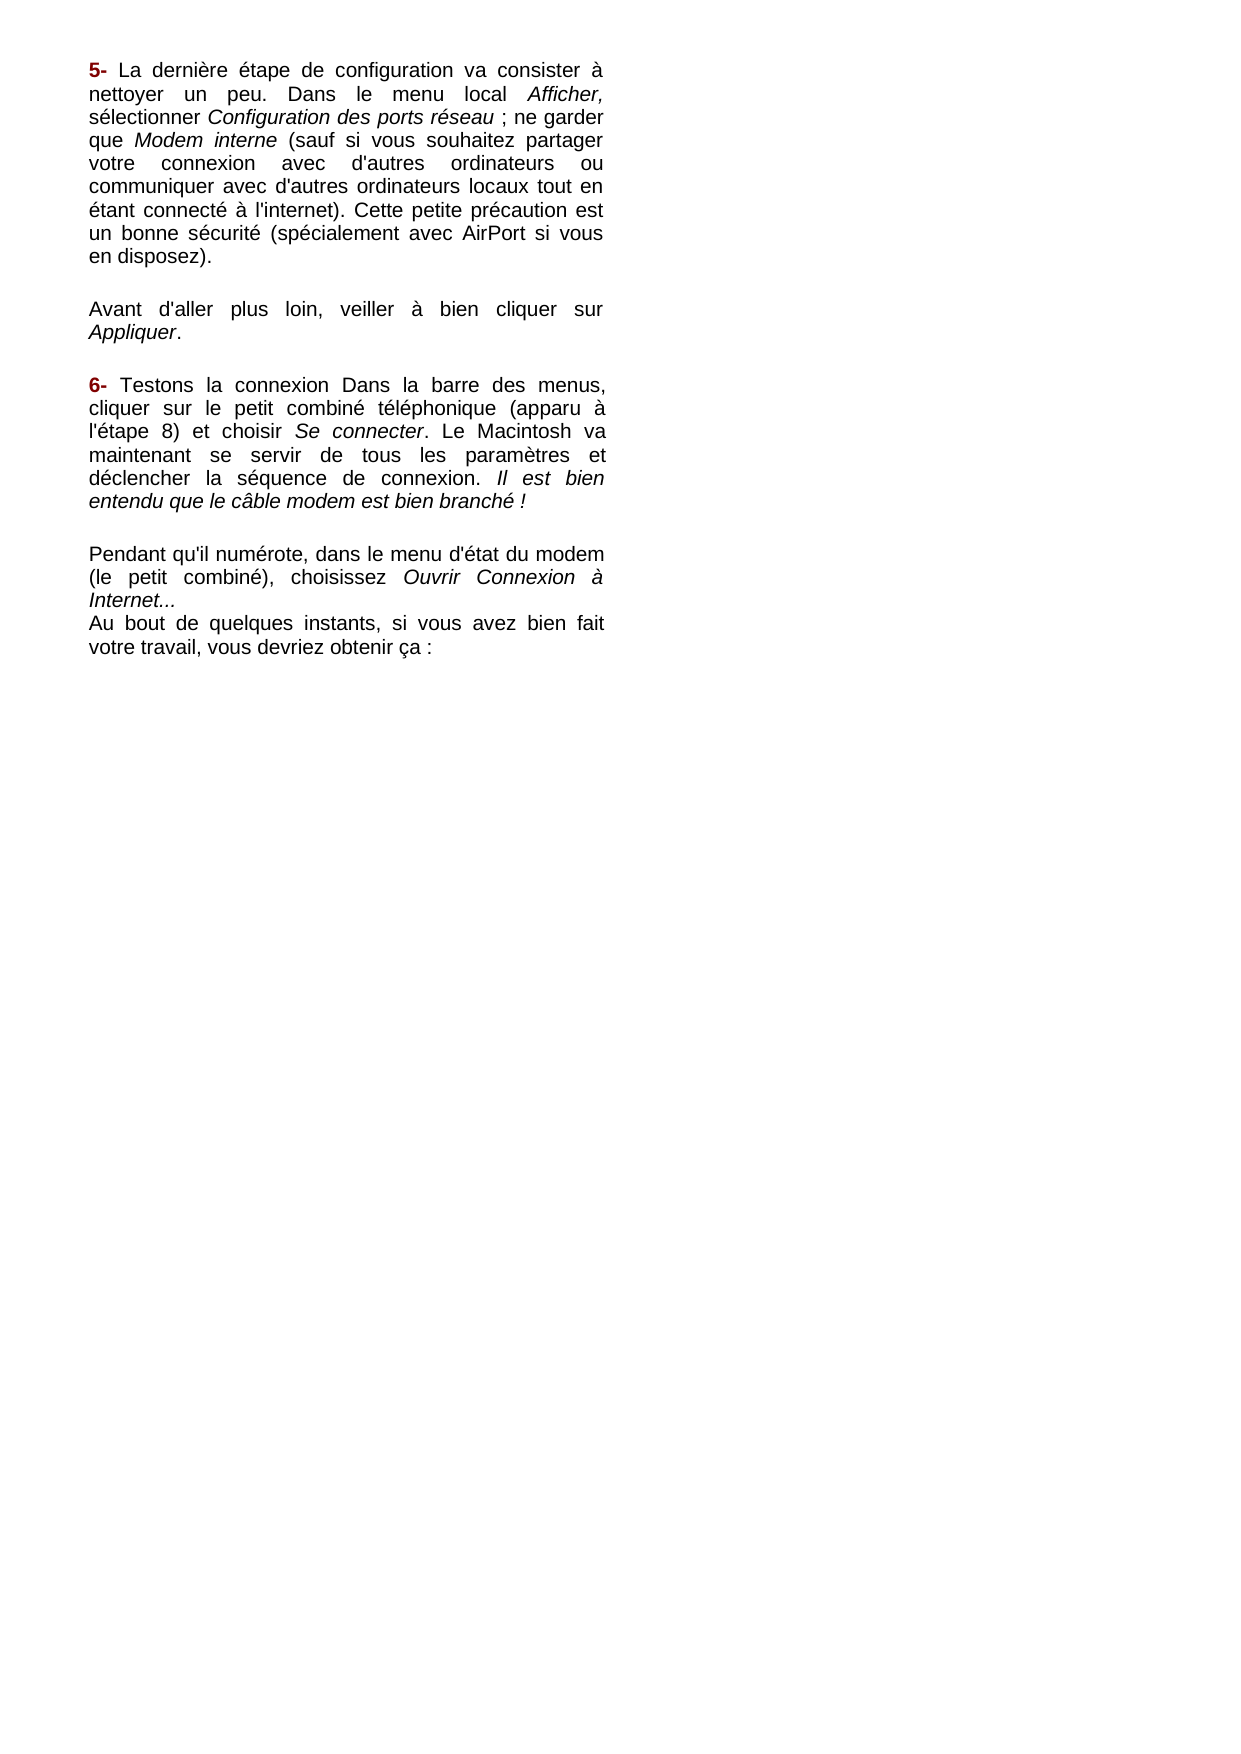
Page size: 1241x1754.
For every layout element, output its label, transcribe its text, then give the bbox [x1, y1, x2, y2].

text 5- La dernière étape de configuration va consister à nettoyer un peu. Dans le menu local Afficher, sélectionner Configuration des ports réseau ; ne garder que Modem interne (sauf si vous souhaitez partager votre connexion avec d'autres ordinateurs ou communiquer avec d'autres ordinateurs locaux tout en étant connecté à l'internet). Cette petite précaution est un bonne sécurité (spécialement avec AirPort si vous en disposez). [89, 59, 604, 268]
subtitle 6- Testons la connexion Dans la barre des menus, cliquer sur le petit combiné téléphonique (apparu à l'étape 8) et choisir Se connecter. Le Macintosh va maintenant se servir de tous les paramètres et déclencher la séquence de connexion. Il est bien entendu que le câble modem est bien branché ! [89, 373, 606, 513]
text Avant d'aller plus loin, veiller à bien cliquer sur Appliquer. [89, 298, 604, 344]
text Pendant qu'il numérote, dans le menu d'état du modem (le petit combiné), choisissez Ouvrir Connexion à Internet... Au bout de quelques instants, si vous avez bien fait votre travail, vous devriez obtenir ça : [89, 542, 605, 658]
